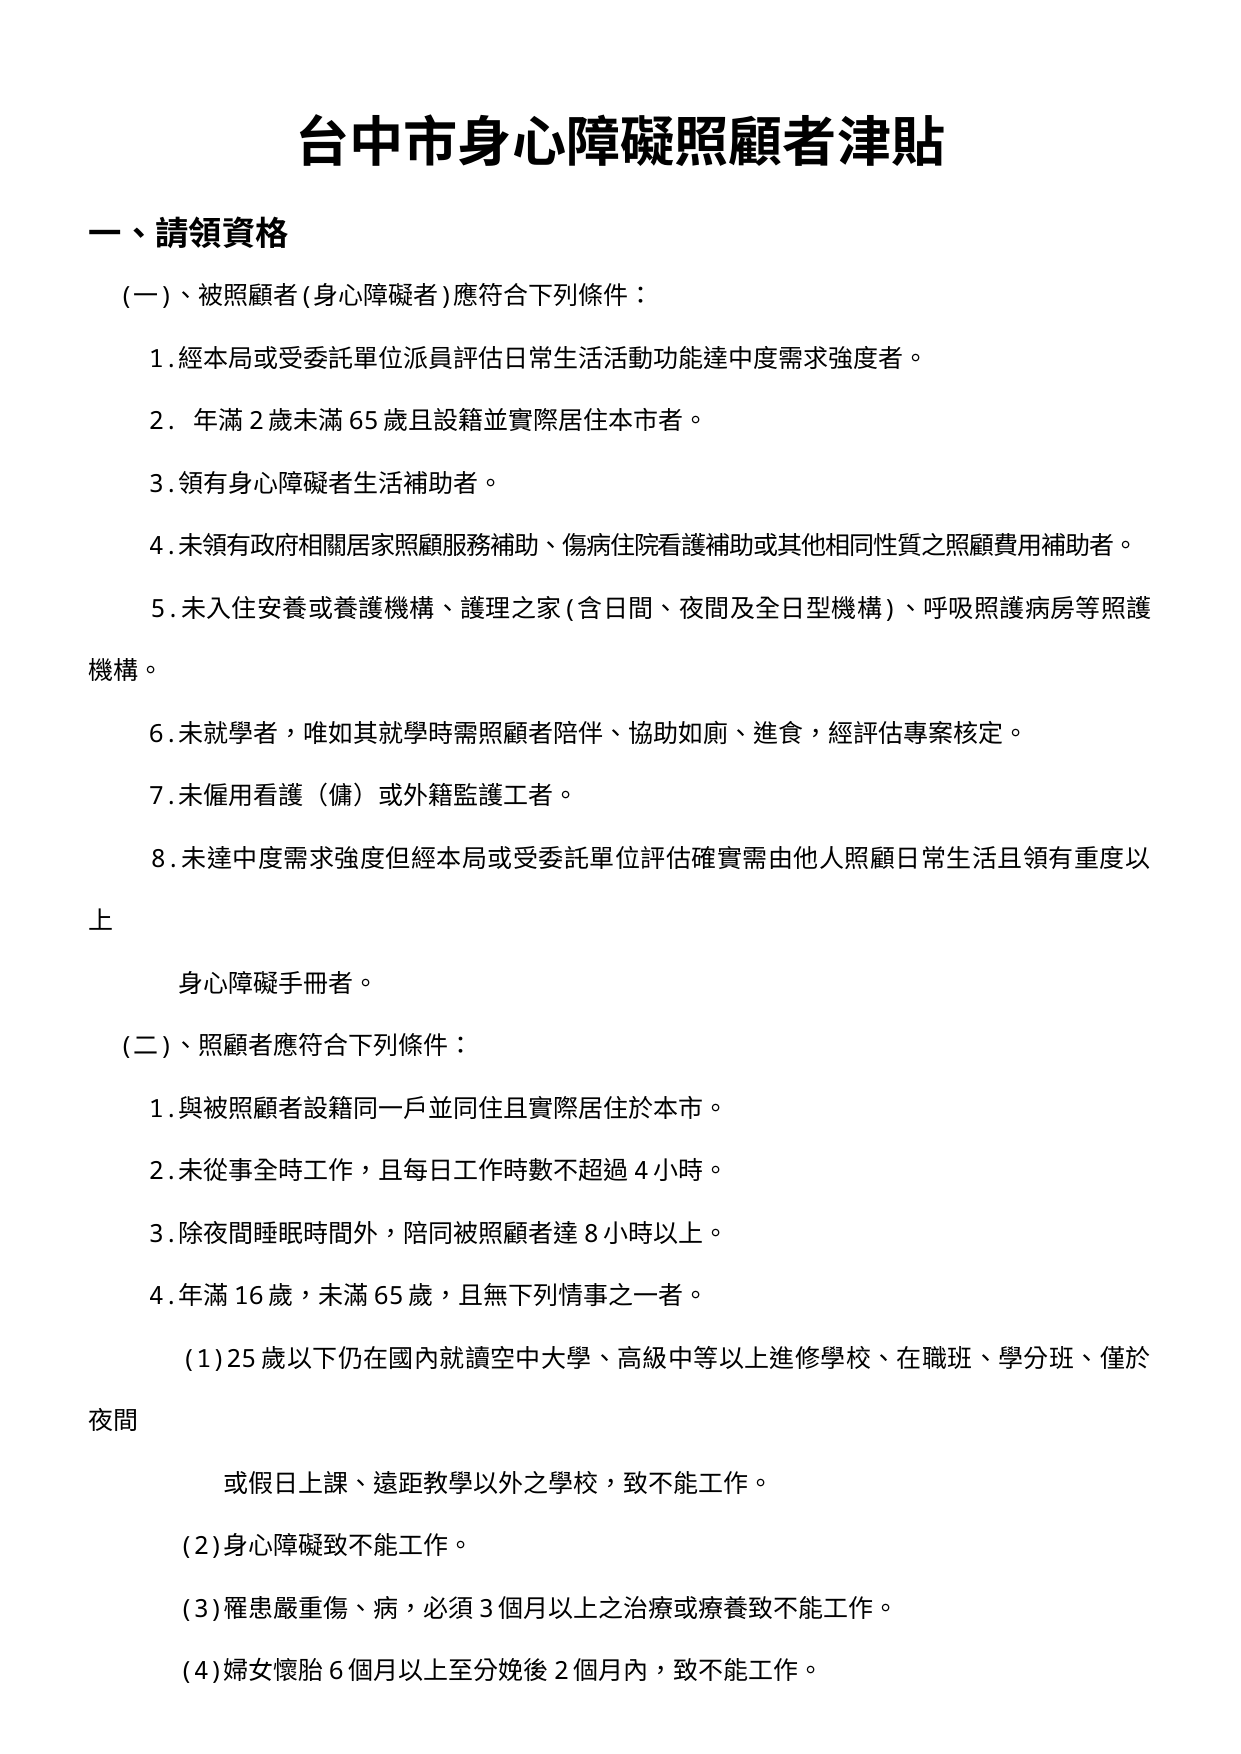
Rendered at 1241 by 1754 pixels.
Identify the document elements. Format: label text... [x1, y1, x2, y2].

text 或假日上課、遠距教學以外之學校，致不能工作。 [89, 1439, 1152, 1502]
text 2. 年滿2歲未滿65歲且設籍並實際居住本市者。 [89, 377, 1152, 439]
text 5.未入住安養或養護機構、護理之家(含日間、夜間及全日型機構)、呼吸照護病房等照護機構。 [89, 564, 1152, 689]
text 7.未僱用看護（傭）或外籍監護工者。 [89, 752, 1152, 814]
text (1)25歲以下仍在國內就讀空中大學、高級中等以上進修學校、在職班、學分班、僅於夜間 [89, 1314, 1152, 1439]
text 8.未達中度需求強度但經本局或受委託單位評估確實需由他人照顧日常生活且領有重度以上 [89, 814, 1152, 939]
text 4.年滿16歲，未滿65歲，且無下列情事之一者。 [89, 1252, 1152, 1314]
text 4.未領有政府相關居家照顧服務補助、傷病住院看護補助或其他相同性質之照顧費用補助者。 [89, 502, 1152, 564]
text 3.除夜間睡眠時間外，陪同被照顧者達8小時以上。 [89, 1189, 1152, 1252]
text (4)婦女懷胎6個月以上至分娩後2個月內，致不能工作。 [89, 1627, 1152, 1689]
text (2)身心障礙致不能工作。 [89, 1502, 1152, 1564]
text 6.未就學者，唯如其就學時需照顧者陪伴、協助如廁、進食，經評估專案核定。 [89, 689, 1152, 752]
text 台中市身心障礙照顧者津貼 [89, 64, 1152, 189]
text 1.經本局或受委託單位派員評估日常生活活動功能達中度需求強度者。 [89, 314, 1152, 377]
text (二)、照顧者應符合下列條件： [89, 1002, 1152, 1064]
text 3.領有身心障礙者生活補助者。 [89, 439, 1152, 502]
text 一、請領資格 [89, 189, 1152, 252]
text 1.與被照顧者設籍同一戶並同住且實際居住於本市。 [89, 1064, 1152, 1127]
text (3)罹患嚴重傷、病，必須3個月以上之治療或療養致不能工作。 [89, 1564, 1152, 1627]
text (一)、被照顧者(身心障礙者)應符合下列條件： [89, 252, 1152, 314]
text 2.未從事全時工作，且每日工作時數不超過4小時。 [89, 1127, 1152, 1189]
text 身心障礙手冊者。 [89, 939, 1152, 1002]
